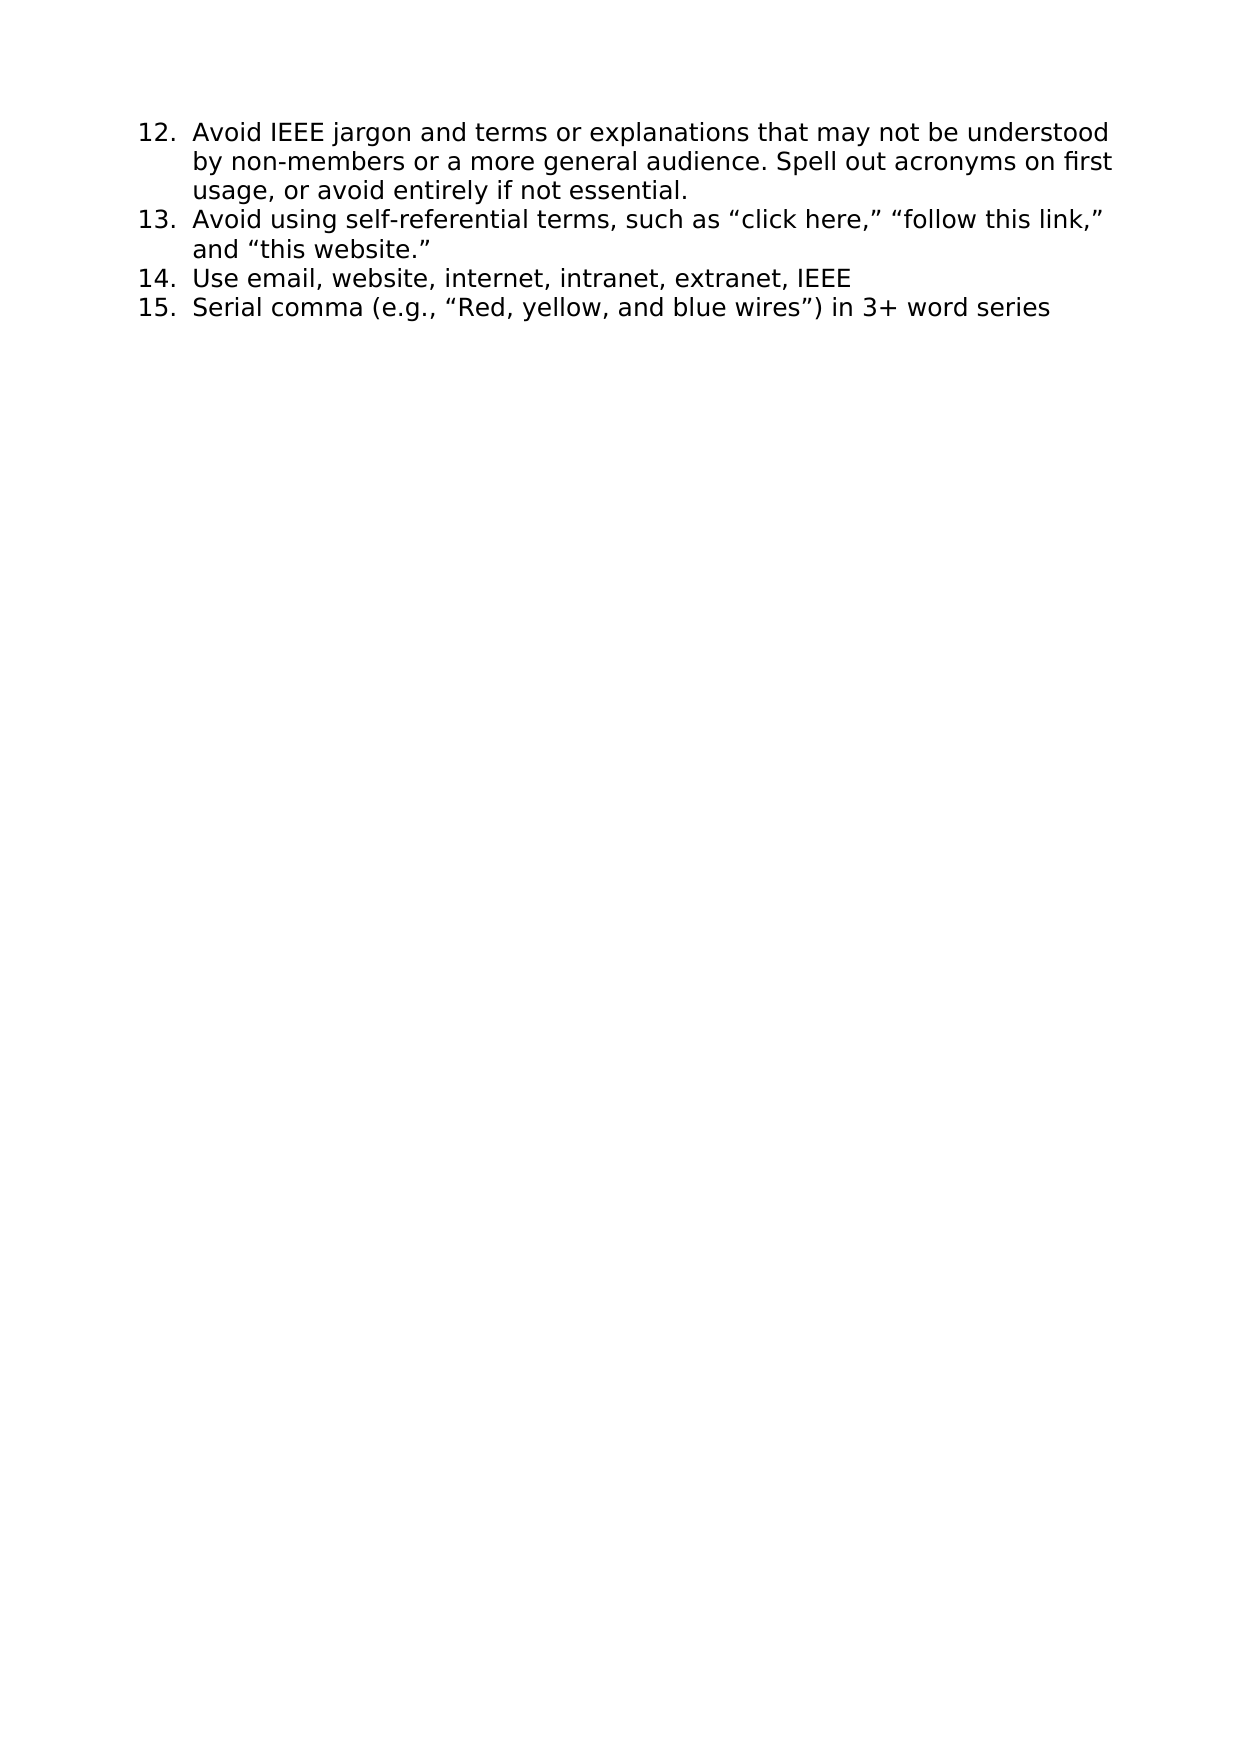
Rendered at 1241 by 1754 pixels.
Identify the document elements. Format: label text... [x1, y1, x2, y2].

list Avoid IEEE jargon and terms or explanations that may not be understood by non-members or a more general audience. Spell out acronyms on first usage, or avoid entirely if not essential. [177, 118, 1122, 206]
list Avoid using self-referential terms, such as “click here,” “follow this link,” and “this website.” [177, 206, 1122, 264]
list Serial comma (e.g., “Red, yellow, and blue wires”) in 3+ word series [177, 293, 1122, 322]
list Use email, website, internet, intranet, extranet, IEEE [177, 264, 1122, 293]
